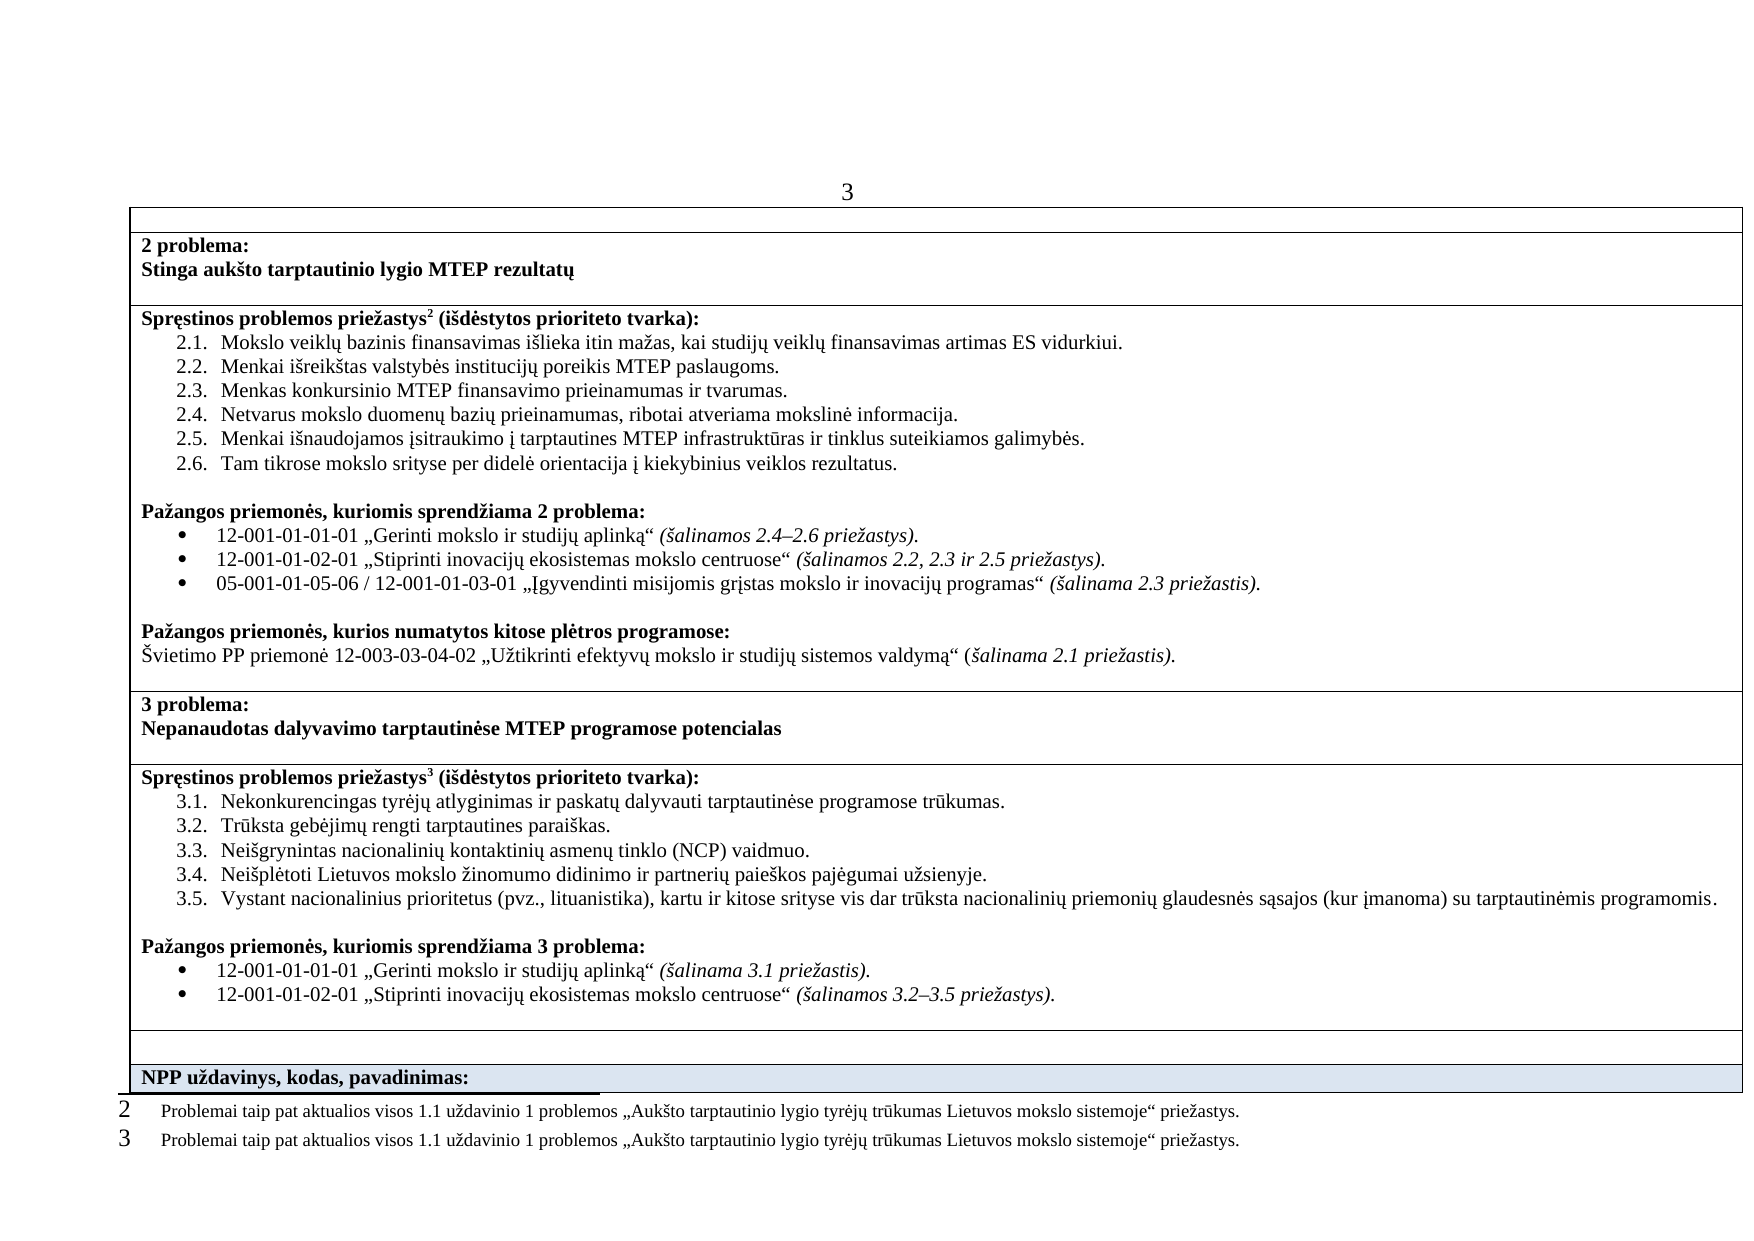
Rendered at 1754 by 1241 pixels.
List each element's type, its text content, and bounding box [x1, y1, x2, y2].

table_cell Spręstinos problemos priežastys (išdėstytos prioriteto tvarka): 3.1. Nekonkurencingas tyrėjų atlyginimas ir paskatų dalyvauti tarptautinėse programose trūkumas. 3.2. Trūksta gebėjimų rengti tarptautines paraiškas. 3.3. Neišgrynintas nacionalinių kontaktinių asmenų tinklo (NCP) vaidmuo. 3.4. Neišplėtoti Lietuvos mokslo žinomumo didinimo ir partnerių paieškos pajėgumai užsienyje. 3.5. Vystant nacionalinius prioritetus (pvz., lituanistika), kartu ir kitose srityse vis dar trūksta nacionalinių priemonių glaudesnės sąsajos (kur įmanoma) su tarptautinėmis programomis. Pažangos priemonės, kuriomis sprendžiama 3 problema:  12-001-01-01-01 „Gerinti mokslo ir studijų aplinką“ (šalinama 3.1 priežastis).  12-001-01-02-01 „Stiprinti inovacijų ekosistemas mokslo centruose“ (šalinamos 3.2–3.5 priežastys). [131, 765, 1742, 1030]
table_cell [131, 1031, 1742, 1064]
table_cell NPP uždavinys, kodas, pavadinimas: [131, 1065, 1742, 1092]
table_cell Spręstinos problemos priežastys (išdėstytos prioriteto tvarka): 2.1. Mokslo veiklų bazinis finansavimas išlieka itin mažas, kai studijų veiklų finansavimas artimas ES vidurkiui. 2.2. Menkai išreikštas valstybės institucijų poreikis MTEP paslaugoms. 2.3. Menkas konkursinio MTEP finansavimo prieinamumas ir tvarumas. 2.4. Netvarus mokslo duomenų bazių prieinamumas, ribotai atveriama mokslinė informacija. 2.5. Menkai išnaudojamos įsitraukimo į tarptautines MTEP infrastruktūras ir tinklus suteikiamos galimybės. 2.6. Tam tikrose mokslo srityse per didelė orientacija į kiekybinius veiklos rezultatus. Pažangos priemonės, kuriomis sprendžiama 2 problema:  12-001-01-01-01 „Gerinti mokslo ir studijų aplinką“ (šalinamos 2.4–2.6 priežastys).  12-001-01-02-01 „Stiprinti inovacijų ekosistemas mokslo centruose“ (šalinamos 2.2, 2.3 ir 2.5 priežastys).  05-001-01-05-06 / 12-001-01-03-01 „Įgyvendinti misijomis grįstas mokslo ir inovacijų programas“ (šalinama 2.3 priežastis). Pažangos priemonės, kurios numatytos kitose plėtros programose: Švietimo PP priemonė 12-003-03-04-02 „Užtikrinti efektyvų mokslo ir studijų sistemos valdymą“ (šalinama 2.1 priežastis). [131, 306, 1742, 691]
table_cell 3 problema: Nepanaudotas dalyvavimo tarptautinėse MTEP programose potencialas [131, 692, 1742, 764]
table_cell 2 problema: Stinga aukšto tarptautinio lygio MTEP rezultatų [131, 233, 1742, 305]
table_cell [131, 208, 1742, 232]
